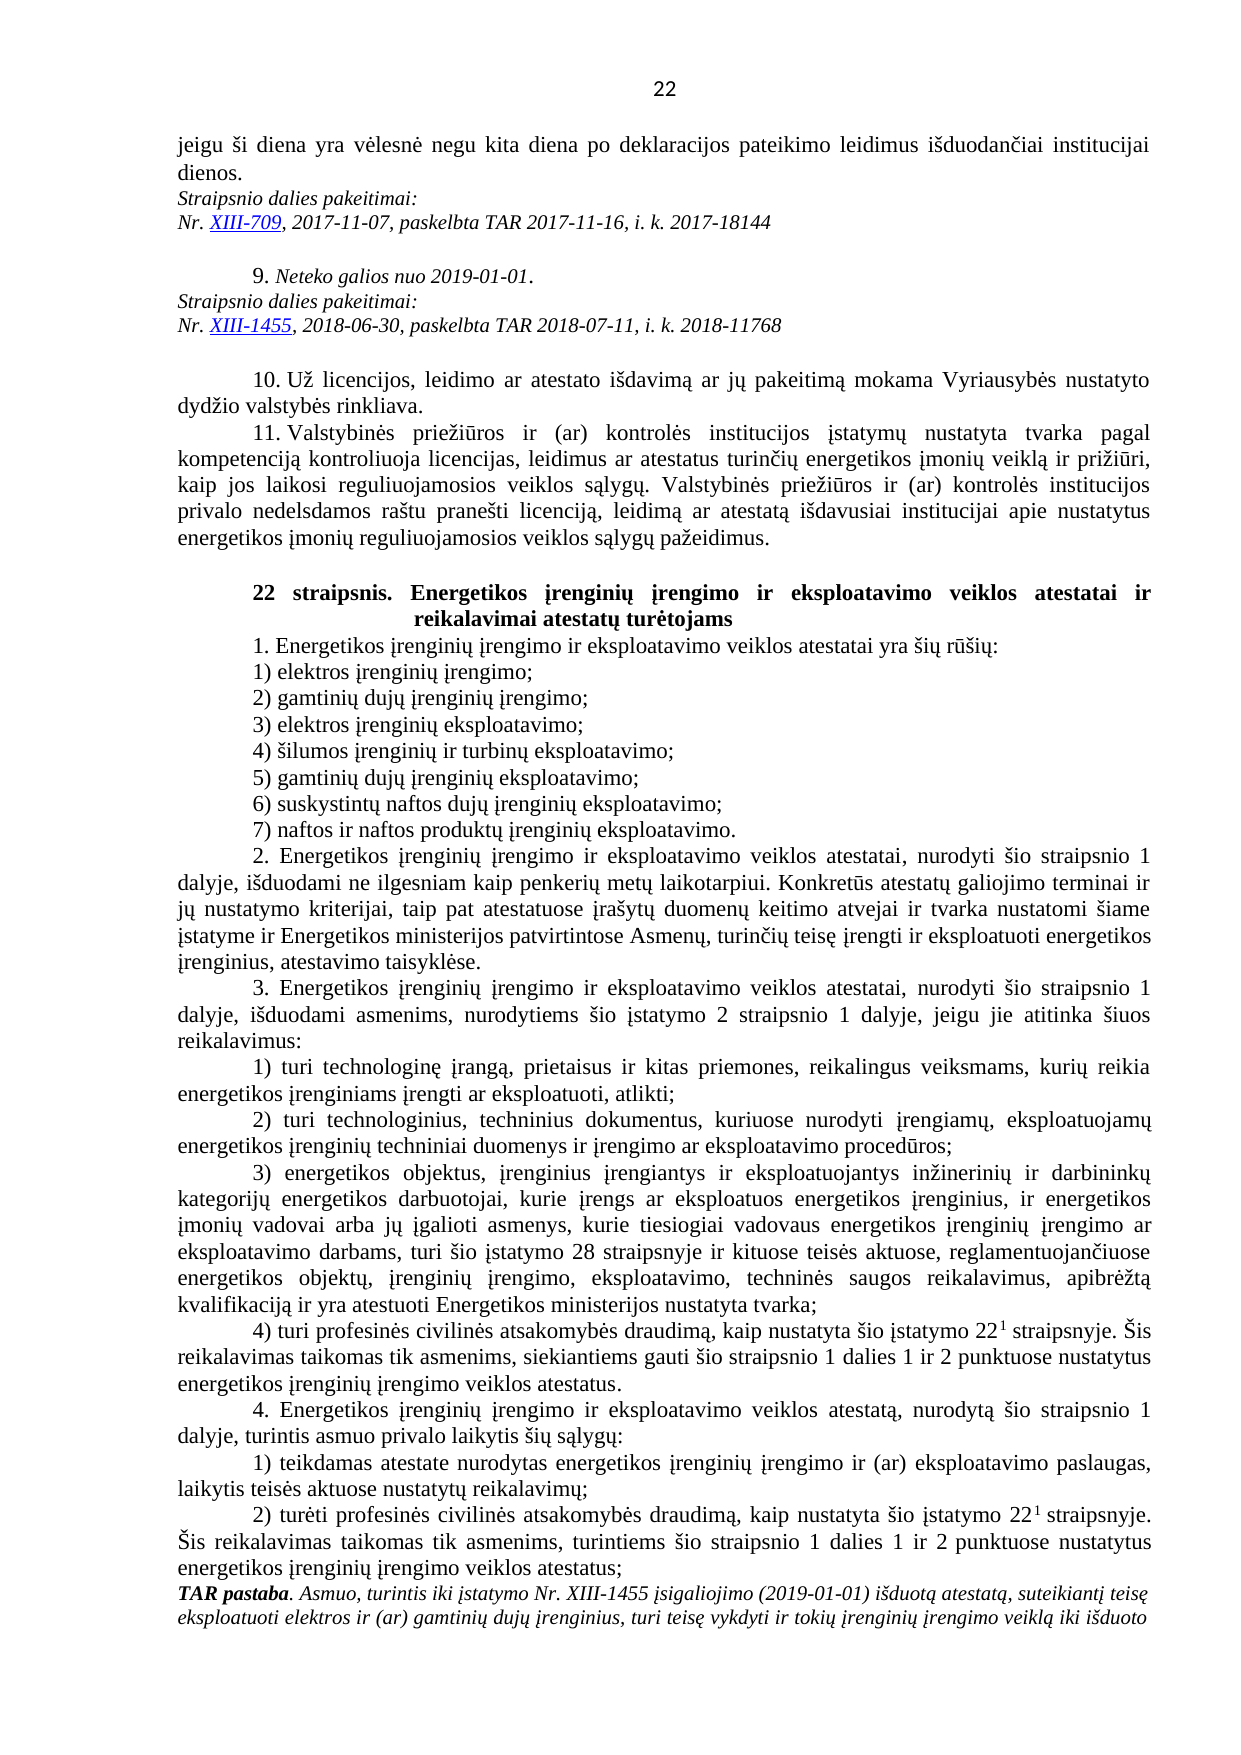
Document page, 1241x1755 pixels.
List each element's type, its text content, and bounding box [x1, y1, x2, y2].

text Straipsnio dalies pakeitimai: [177, 186, 1152, 210]
text 4) šilumos įrenginių ir turbinų eksploatavimo; [177, 737, 1152, 763]
text 4) turi profesinės civilinės atsakomybės draudimą, kaip nustatyta šio įstatymo 221 straipsnyje. Šis reikalavimas taikomas tik asmenims, siekiantiems gauti šio straipsnio 1 dalies 1 ir 2 punktuose nustatytus energetikos įrenginių įrengimo veiklos atestatus. [177, 1317, 1152, 1396]
text 2) turi technologinius, techninius dokumentus, kuriuose nurodyti įrengiamų, eksploatuojamų energetikos įrenginių techniniai duomenys ir įrengimo ar eksploatavimo procedūros; [177, 1106, 1152, 1159]
text 1) elektros įrenginių įrengimo; [177, 658, 1152, 684]
text 6) suskystintų naftos dujų įrenginių eksploatavimo; [177, 790, 1152, 816]
text 11. Valstybinės priežiūros ir (ar) kontrolės institucijos įstatymų nustatyta tvarka pagal kompetenciją kontroliuoja licencijas, leidimus ar atestatus turinčių energetikos įmonių veiklą ir prižiūri, kaip jos laikosi reguliuojamosios veiklos sąlygų. Valstybinės priežiūros ir (ar) kontrolės institucijos privalo nedelsdamos raštu pranešti licenciją, leidimą ar atestatą išdavusiai institucijai apie nustatytus energetikos įmonių reguliuojamosios veiklos sąlygų pažeidimus. [177, 418, 1152, 550]
text 2) turėti profesinės civilinės atsakomybės draudimą, kaip nustatyta šio įstatymo 221 straipsnyje. Šis reikalavimas taikomas tik asmenims, turintiems šio straipsnio 1 dalies 1 ir 2 punktuose nustatytus energetikos įrenginių įrengimo veiklos atestatus; [177, 1501, 1152, 1581]
text 3. Energetikos įrenginių įrengimo ir eksploatavimo veiklos atestatai, nurodyti šio straipsnio 1 dalyje, išduodami asmenims, nurodytiems šio įstatymo 2 straipsnio 1 dalyje, jeigu jie atitinka šiuos reikalavimus: [177, 974, 1152, 1053]
text 10. Už licencijos, leidimo ar atestato išdavimą ar jų pakeitimą mokama Vyriausybės nustatyto dydžio valstybės rinkliava. [177, 366, 1152, 418]
text 7) naftos ir naftos produktų įrenginių eksploatavimo. [177, 816, 1152, 843]
text 1) teikdamas atestate nurodytas energetikos įrenginių įrengimo ir (ar) eksploatavimo paslaugas, laikytis teisės aktuose nustatytų reikalavimų; [177, 1449, 1152, 1501]
text TAR pastaba. Asmuo, turintis iki įstatymo Nr. XIII-1455 įsigaliojimo (2019-01-01) išduotą atestatą, suteikiantį teisę eksploatuoti elektros ir (ar) gamtinių dujų įrenginius, turi teisę vykdyti ir tokių įrenginių įrengimo veiklą iki išduoto [177, 1581, 1152, 1629]
text 2) gamtinių dujų įrenginių įrengimo; [177, 684, 1152, 711]
text 9. Neteko galios nuo 2019-01-01. [177, 263, 1152, 289]
text 2. Energetikos įrenginių įrengimo ir eksploatavimo veiklos atestatai, nurodyti šio straipsnio 1 dalyje, išduodami ne ilgesniam kaip penkerių metų laikotarpiui. Konkretūs atestatų galiojimo terminai ir jų nustatymo kriterijai, taip pat atestatuose įrašytų duomenų keitimo atvejai ir tvarka nustatomi šiame įstatyme ir Energetikos ministerijos patvirtintose Asmenų, turinčių teisę įrengti ir eksploatuoti energetikos įrenginius, atestavimo taisyklėse. [177, 843, 1152, 974]
text 22 straipsnis. Energetikos įrenginių įrengimo ir eksploatavimo veiklos atestatai ir reikalavimai atestatų turėtojams [252, 579, 1152, 632]
text Nr. XIII-1455, 2018-06-30, paskelbta TAR 2018-07-11, i. k. 2018-11768 [177, 313, 1152, 337]
text 5) gamtinių dujų įrenginių eksploatavimo; [177, 763, 1152, 790]
text Straipsnio dalies pakeitimai: [177, 289, 1152, 313]
text Nr. XIII-709, 2017-11-07, paskelbta TAR 2017-11-16, i. k. 2017-18144 [177, 210, 1152, 234]
text jeigu ši diena yra vėlesnė negu kita diena po deklaracijos pateikimo leidimus išduodančiai institucijai dienos. [177, 131, 1152, 186]
text 4. Energetikos įrenginių įrengimo ir eksploatavimo veiklos atestatą, nurodytą šio straipsnio 1 dalyje, turintis asmuo privalo laikytis šių sąlygų: [177, 1396, 1152, 1449]
text 1) turi technologinę įrangą, prietaisus ir kitas priemones, reikalingus veiksmams, kurių reikia energetikos įrenginiams įrengti ar eksploatuoti, atlikti; [177, 1053, 1152, 1106]
text 3) elektros įrenginių eksploatavimo; [177, 711, 1152, 737]
text 3) energetikos objektus, įrenginius įrengiantys ir eksploatuojantys inžinerinių ir darbininkų kategorijų energetikos darbuotojai, kurie įrengs ar eksploatuos energetikos įrenginius, ir energetikos įmonių vadovai arba jų įgalioti asmenys, kurie tiesiogiai vadovaus energetikos įrenginių įrengimo ar eksploatavimo darbams, turi šio įstatymo 28 straipsnyje ir kituose teisės aktuose, reglamentuojančiuose energetikos objektų, įrenginių įrengimo, eksploatavimo, techninės saugos reikalavimus, apibrėžtą kvalifikaciją ir yra atestuoti Energetikos ministerijos nustatyta tvarka; [177, 1159, 1152, 1317]
text 1. Energetikos įrenginių įrengimo ir eksploatavimo veiklos atestatai yra šių rūšių: [177, 632, 1152, 658]
